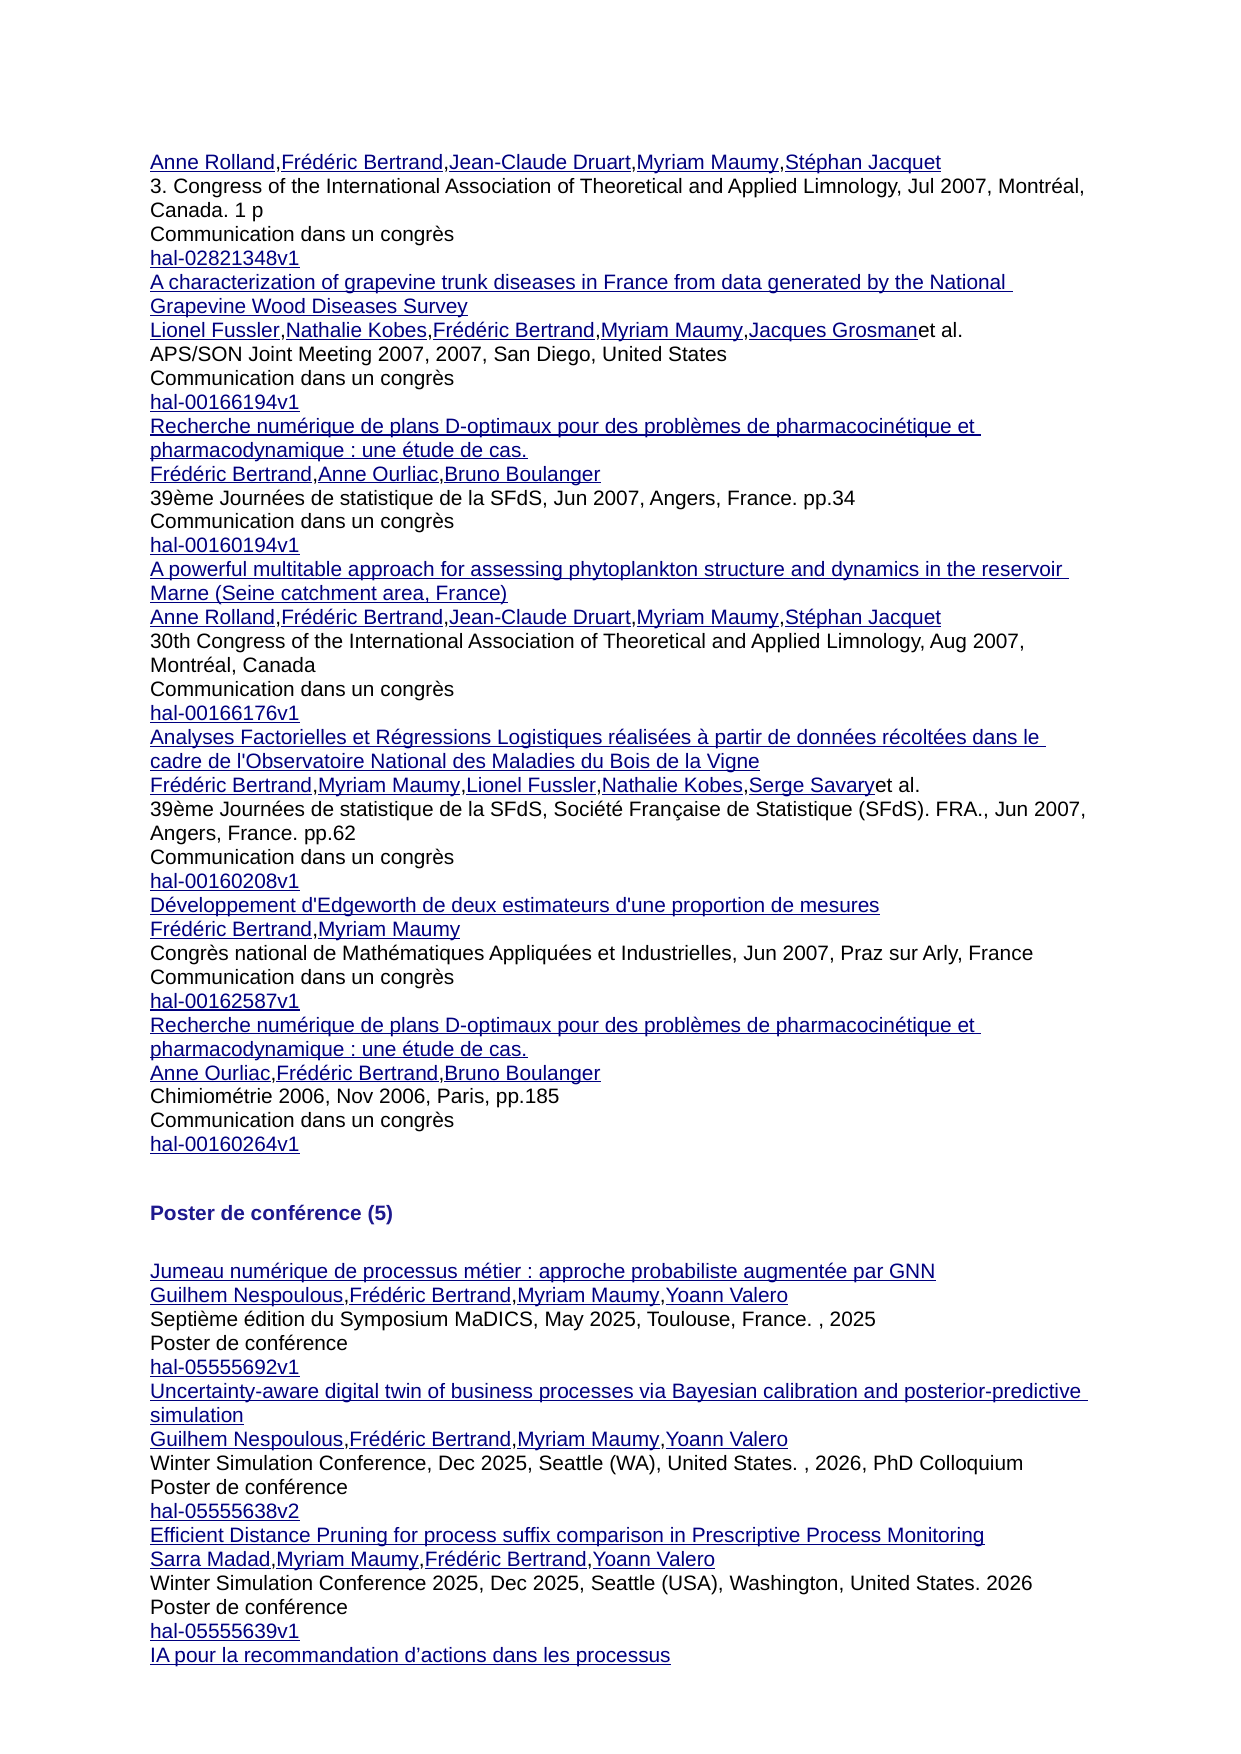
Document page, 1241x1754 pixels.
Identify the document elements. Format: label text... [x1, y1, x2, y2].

table_cell Anne Rolland,Frédéric Bertrand,Jean-Claude Druart,Myriam Maumy,Stéphan Jacquet 3. Congress of the International Association of Theoretical and Applied Limnology, Jul 2007, Montréal, Canada. 1 p Communication dans un congrès hal-02821348v1 [150, 150, 1090, 270]
table_cell Efficient Distance Pruning for process suffix comparison in Prescriptive Process Monitoring Sarra Madad,Myriam Maumy,Frédéric Bertrand,Yoann Valero Winter Simulation Conference 2025, Dec 2025, Seattle (USA), Washington, United States. 2026 Poster de conférence hal-05555639v1 [150, 1523, 1090, 1643]
table_cell A powerful multitable approach for assessing phytoplankton structure and dynamics in the reservoir Marne (Seine catchment area, France) Anne Rolland,Frédéric Bertrand,Jean-Claude Druart,Myriam Maumy,Stéphan Jacquet 30th Congress of the International Association of Theoretical and Applied Limnology, Aug 2007, Montréal, Canada Communication dans un congrès hal-00166176v1 [150, 557, 1090, 725]
table_cell Recherche numérique de plans D-optimaux pour des problèmes de pharmacocinétique et pharmacodynamique : une étude de cas. Anne Ourliac,Frédéric Bertrand,Bruno Boulanger Chimiométrie 2006, Nov 2006, Paris, pp.185 Communication dans un congrès hal-00160264v1 [150, 1013, 1090, 1156]
subtitle Poster de conférence (5) [150, 1201, 1090, 1225]
table_cell Développement d'Edgeworth de deux estimateurs d'une proportion de mesures Frédéric Bertrand,Myriam Maumy Congrès national de Mathématiques Appliquées et Industrielles, Jun 2007, Praz sur Arly, France Communication dans un congrès hal-00162587v1 [150, 893, 1090, 1012]
table_cell Uncertainty-aware digital twin of business processes via Bayesian calibration and posterior-predictive simulation Guilhem Nespoulous,Frédéric Bertrand,Myriam Maumy,Yoann Valero Winter Simulation Conference, Dec 2025, Seattle (WA), United States. , 2026, PhD Colloquium Poster de conférence hal-05555638v2 [150, 1379, 1090, 1523]
table_cell IA pour la recommandation d’actions dans les processus [150, 1643, 1090, 1667]
table_cell Recherche numérique de plans D-optimaux pour des problèmes de pharmacocinétique et pharmacodynamique : une étude de cas. Frédéric Bertrand,Anne Ourliac,Bruno Boulanger 39ème Journées de statistique de la SFdS, Jun 2007, Angers, France. pp.34 Communication dans un congrès hal-00160194v1 [150, 414, 1090, 557]
table_header Jumeau numérique de processus métier : approche probabiliste augmentée par GNN Guilhem Nespoulous,Frédéric Bertrand,Myriam Maumy,Yoann Valero Septième édition du Symposium MaDICS, May 2025, Toulouse, France. , 2025 Poster de conférence hal-05555692v1 [150, 1259, 1090, 1379]
table_cell Analyses Factorielles et Régressions Logistiques réalisées à partir de données récoltées dans le cadre de l'Observatoire National des Maladies du Bois de la Vigne Frédéric Bertrand,Myriam Maumy,Lionel Fussler,Nathalie Kobes,Serge Savaryet al. 39ème Journées de statistique de la SFdS, Société Française de Statistique (SFdS). FRA., Jun 2007, Angers, France. pp.62 Communication dans un congrès hal-00160208v1 [150, 725, 1090, 893]
table_cell A characterization of grapevine trunk diseases in France from data generated by the National Grapevine Wood Diseases Survey Lionel Fussler,Nathalie Kobes,Frédéric Bertrand,Myriam Maumy,Jacques Grosmanet al. APS/SON Joint Meeting 2007, 2007, San Diego, United States Communication dans un congrès hal-00166194v1 [150, 270, 1090, 413]
